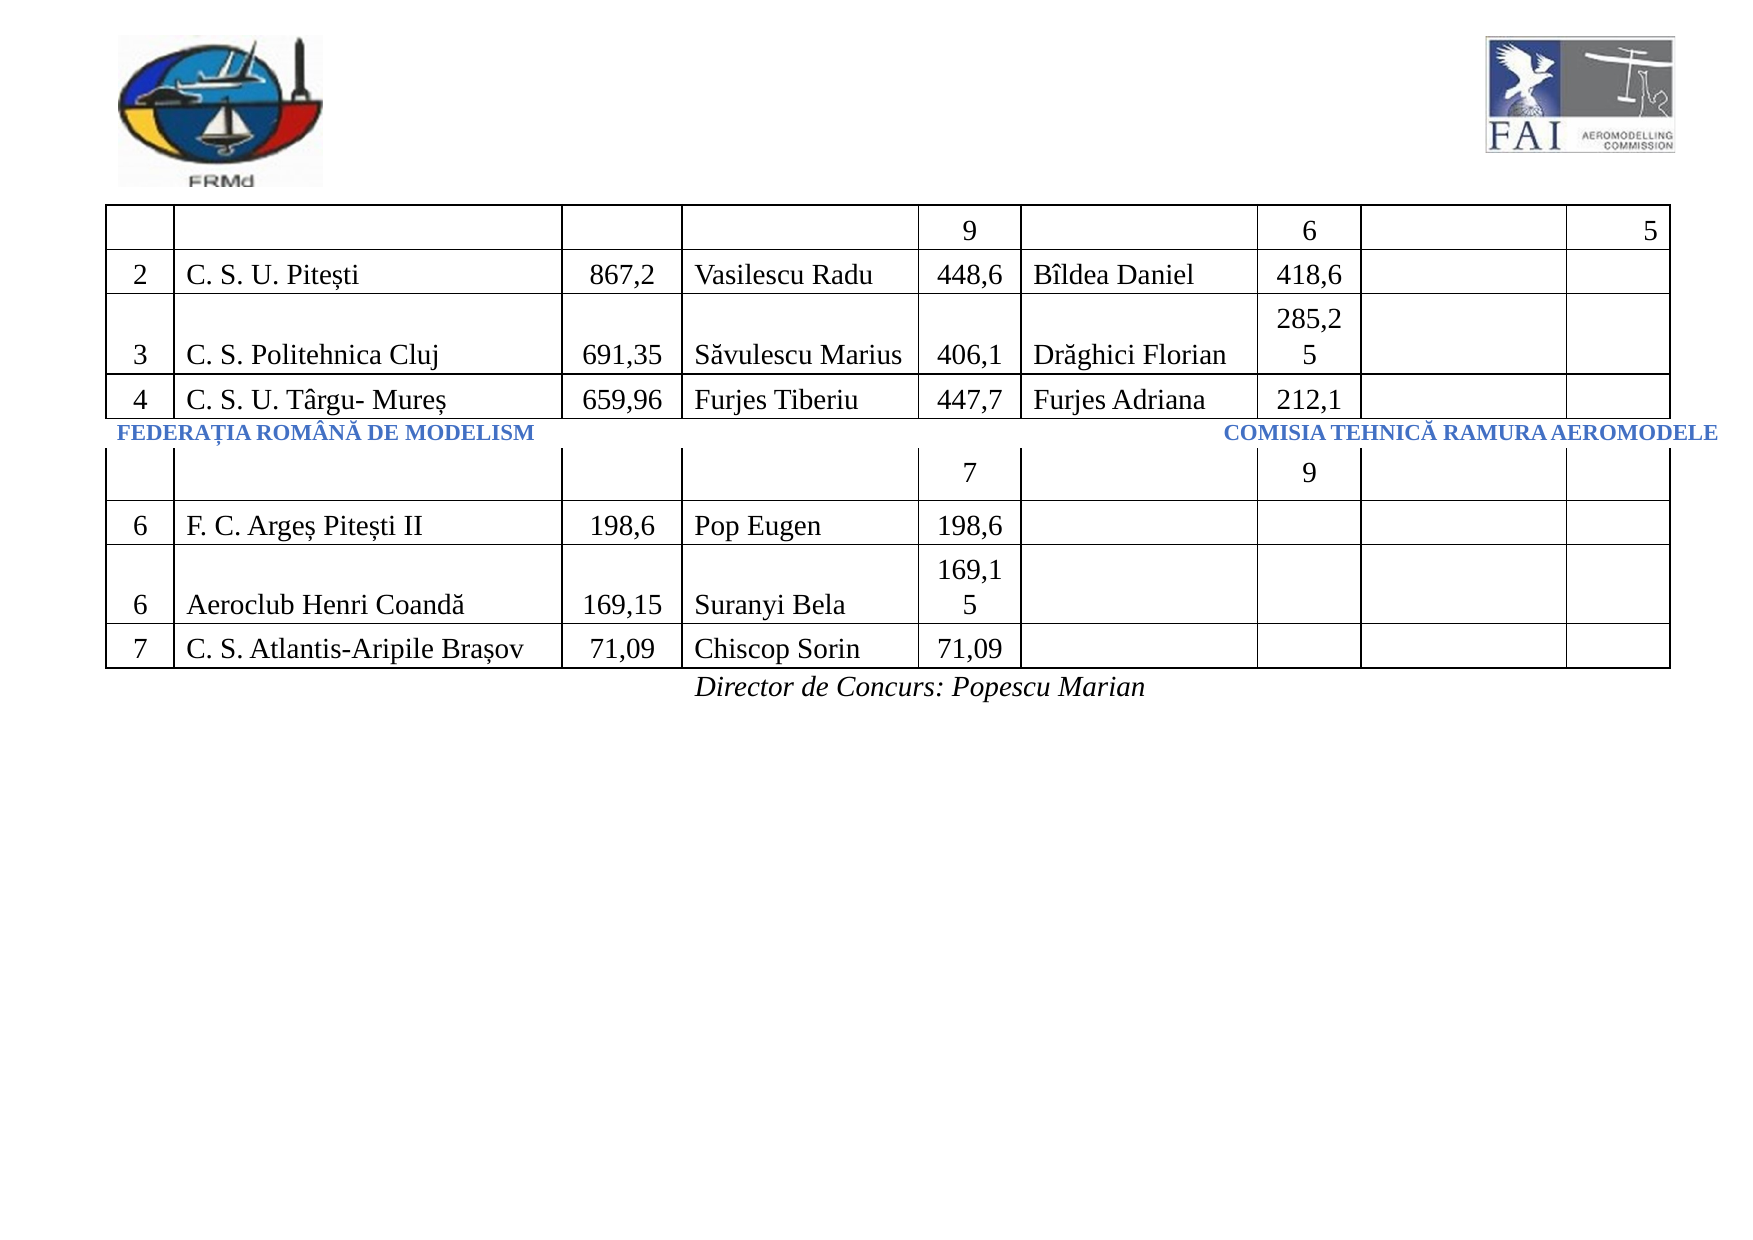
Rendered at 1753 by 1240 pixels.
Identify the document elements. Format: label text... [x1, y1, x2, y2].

table_cell Drăghici Florian [1022, 294, 1257, 373]
table_cell C. S. Atlantis-Aripile Brașov [175, 624, 561, 667]
table_cell C. S. U. Pitești [175, 250, 561, 293]
table_cell [1362, 501, 1566, 544]
table_cell [1567, 250, 1669, 293]
table_cell 7 [107, 624, 173, 667]
table_cell [1022, 501, 1257, 544]
table_cell 691,35 [563, 294, 681, 373]
table_cell 447,7 [919, 375, 1020, 418]
table_cell 169,15 [563, 545, 681, 623]
table_cell [1567, 624, 1669, 667]
table_cell [1022, 624, 1257, 667]
table_cell 4 [107, 375, 173, 418]
table_cell F. C. Argeș Pitești II [175, 501, 561, 544]
table_header [563, 448, 681, 500]
table_cell 448,6 [919, 250, 1020, 293]
table_header 7 [919, 448, 1020, 500]
table_cell 6 [1258, 206, 1360, 249]
table_header 9 [1258, 448, 1360, 500]
table_cell [1362, 294, 1566, 373]
table_cell [1022, 206, 1257, 249]
table_cell 198,6 [563, 501, 681, 544]
table_cell [1362, 250, 1566, 293]
table_cell C. S. U. Târgu- Mureș [175, 375, 561, 418]
table_cell Aeroclub Henri Coandă [175, 545, 561, 623]
table_cell [1258, 545, 1360, 623]
table_cell [1362, 206, 1566, 249]
table_cell 867,2 [563, 250, 681, 293]
table_cell [683, 206, 918, 249]
table_cell C. S. Politehnica Cluj [175, 294, 561, 373]
table_cell [563, 206, 681, 249]
table_cell [1567, 294, 1669, 373]
table_cell Pop Eugen [683, 501, 918, 544]
table_cell [1362, 375, 1566, 418]
table_cell [1022, 545, 1257, 623]
table_cell 418,6 [1258, 250, 1360, 293]
table_cell 6 [107, 545, 173, 623]
table_cell [1362, 624, 1566, 667]
table_cell 406,1 [919, 294, 1020, 373]
table_cell [175, 206, 561, 249]
table_cell [1567, 501, 1669, 544]
table_cell 285,2 5 [1258, 294, 1360, 373]
table_cell 71,09 [919, 624, 1020, 667]
table_cell Săvulescu Marius [683, 294, 918, 373]
subtitle Director de Concurs: Popescu Marian [124, 669, 1719, 702]
table_cell 198,6 [919, 501, 1020, 544]
table_cell 3 [107, 294, 173, 373]
table_cell 659,96 [563, 375, 681, 418]
table_cell 6 [107, 501, 173, 544]
table_cell 9 [919, 206, 1020, 249]
table_cell [1258, 501, 1360, 544]
table_header [683, 448, 918, 500]
table_header [1567, 448, 1669, 500]
table_cell Chiscop Sorin [683, 624, 918, 667]
table_cell Suranyi Bela [683, 545, 918, 623]
text FEDERAȚIA ROMÂNĂ DE MODELISM COMISIA TEHNICĂ RAMURA AEROMODELE [117, 419, 1720, 445]
table_cell [1362, 545, 1566, 623]
table_cell [1258, 624, 1360, 667]
table_cell Vasilescu Radu [683, 250, 918, 293]
table_cell 71,09 [563, 624, 681, 667]
table_cell Furjes Tiberiu [683, 375, 918, 418]
table_header [1362, 448, 1566, 500]
table_cell 5 [1567, 206, 1669, 249]
table_header [1022, 448, 1257, 500]
table_header [175, 448, 561, 500]
table_cell [1567, 545, 1669, 623]
table_header [107, 448, 173, 500]
table_cell 2 [107, 250, 173, 293]
table_cell 212,1 [1258, 375, 1360, 418]
table_cell [107, 206, 173, 249]
table_cell [1567, 375, 1669, 418]
table_cell Furjes Adriana [1022, 375, 1257, 418]
table_cell 169,1 5 [919, 545, 1020, 623]
table_cell Bîldea Daniel [1022, 250, 1257, 293]
